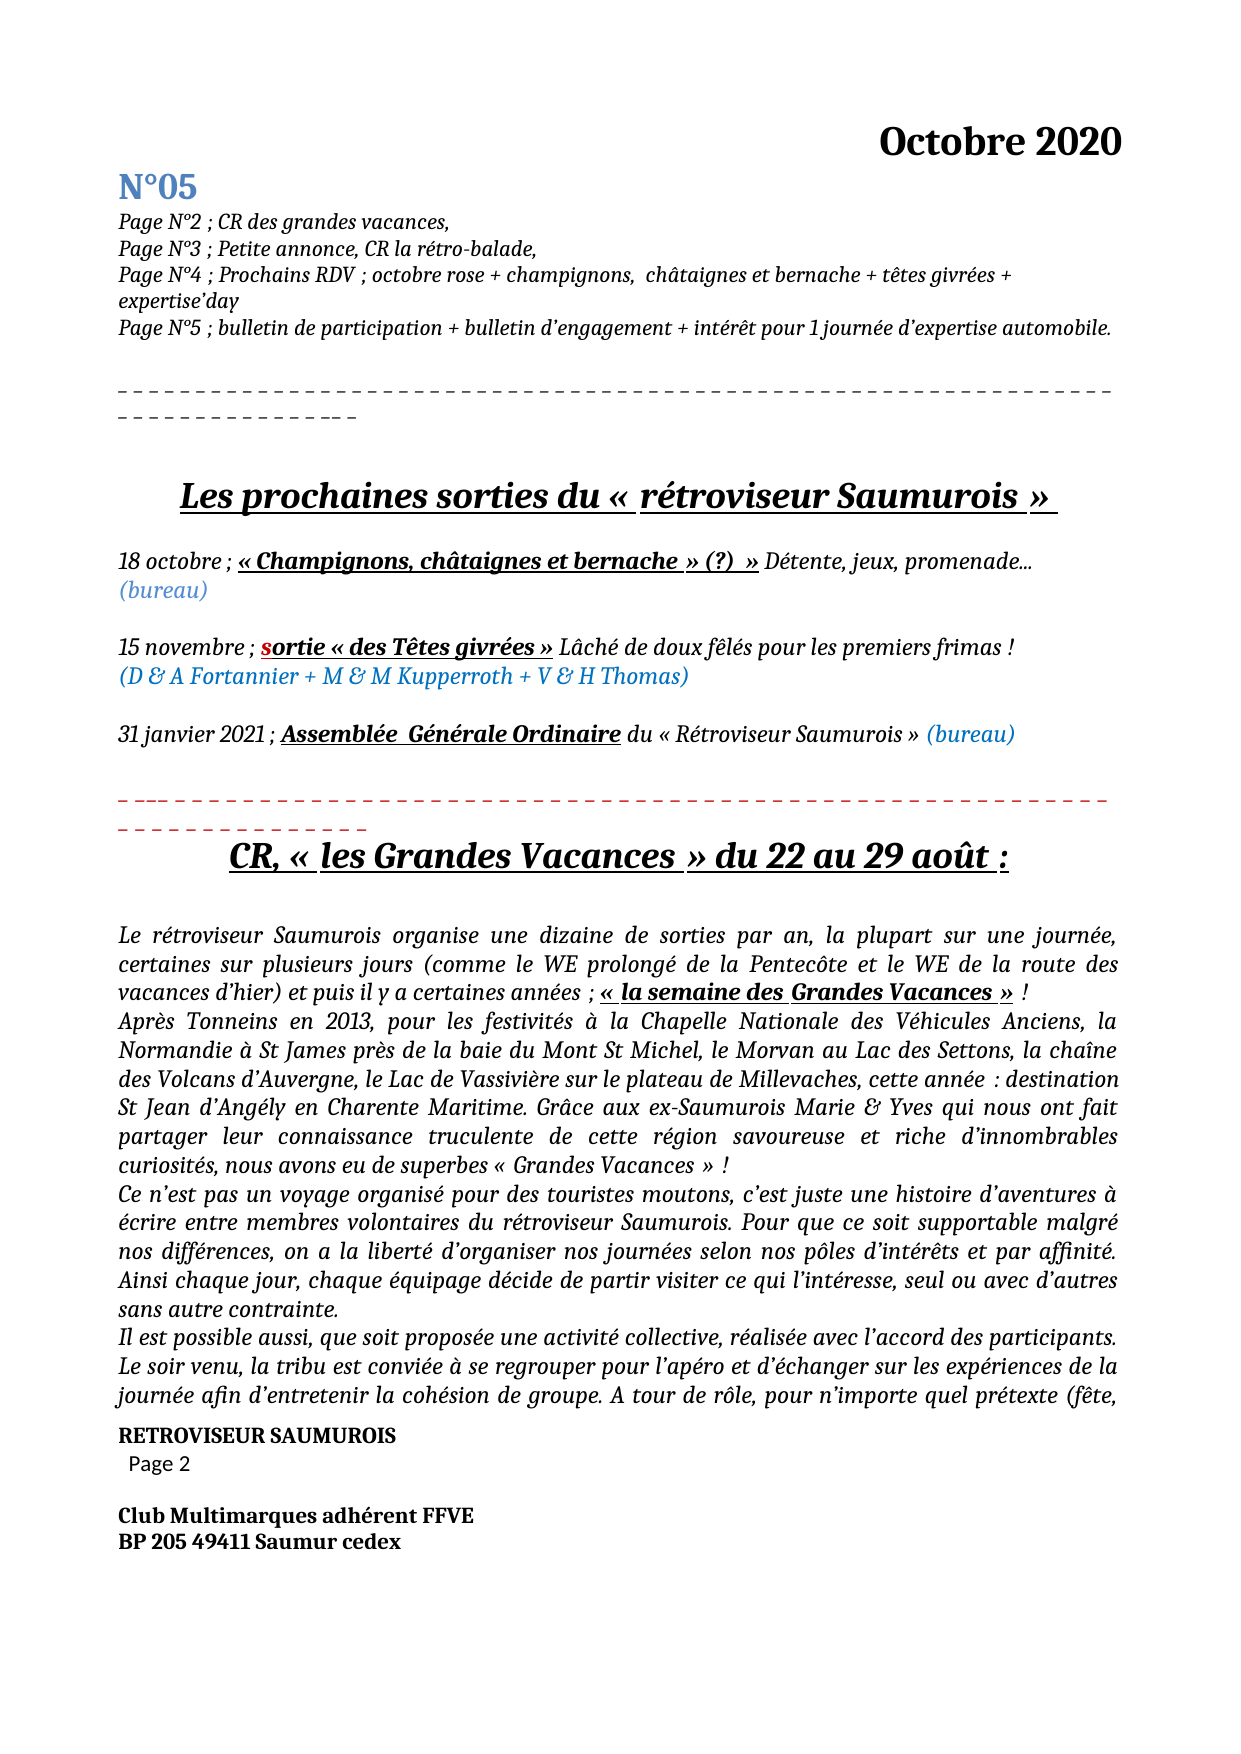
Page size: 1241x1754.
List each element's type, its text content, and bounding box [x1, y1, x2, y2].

text _ ___ _ _ _ _ _ _ _ _ _ _ _ _ _ _ _ _ _ _ _ _ _ _ _ _ _ _ _ _ _ _ _ _ _ _ _ _ _ _ _ _ _ _ _ _ _ _ _ _ _ _ _ _ _ _ _ _ _ _ _ _ _ _ _ _ _ _ _ _ _ _ [118, 777, 1122, 834]
text CR, « les Grandes Vacances » du 22 au 29 août : [118, 834, 1122, 878]
text 31 janvier 2021 ; Assemblée Générale Ordinaire du « Rétroviseur Saumurois » (bureau) [118, 719, 1122, 748]
text (D & A Fortannier + M & M Kupperroth + V & H Thomas) [118, 662, 1122, 691]
text Après Tonneins en 2013, pour les festivités à la Chapelle Nationale des Véhicules Anciens, la Normandie à St James près de la baie du Mont St Michel, le Morvan au Lac des Settons, la chaîne des Volcans d’Auvergne, le Lac de Vassivière sur le plateau de Millevaches, cette année : destination St Jean d’Angély en Charente Maritime. Grâce aux ex-Saumurois Marie & Yves qui nous ont fait partager leur connaissance truculente de cette région savoureuse et riche d’innombrables curiosités, nous avons eu de superbes « Grandes Vacances » ! [118, 1007, 1122, 1179]
text Page N°4 ; Prochains RDV ; octobre rose + champignons, châtaignes et bernache + têtes givrées + expertise’day [118, 262, 1122, 314]
text Les prochaines sorties du « rétroviseur Saumurois » [118, 475, 1122, 518]
text Page N°2 ; CR des grandes vacances, [118, 209, 1122, 236]
text 15 novembre ; sortie « des Têtes givrées » Lâché de doux fêlés pour les premiers frimas ! [118, 633, 1122, 662]
text Page N°5 ; bulletin de participation + bulletin d’engagement + intérêt pour 1 journée d’expertise automobile. [118, 314, 1122, 341]
text Page N°3 ; Petite annonce, CR la rétro-balade, [118, 236, 1122, 262]
text 18 octobre ; « Champignons, châtaignes et bernache » (?) » Détente, jeux, promenade... (bureau) [118, 547, 1122, 604]
text Il est possible aussi, que soit proposée une activité collective, réalisée avec l’accord des participants. Le soir venu, la tribu est conviée à se regrouper pour l’apéro et d’échanger sur les expériences de la journée afin d’entretenir la cohésion de groupe. A tour de rôle, pour n’importe quel prétexte (fête, [118, 1323, 1122, 1409]
text _ _ _ _ _ _ _ _ _ _ _ _ _ _ _ _ _ _ _ _ _ _ _ _ _ _ _ _ _ _ _ _ _ _ _ _ _ _ _ _ _ _ _ _ _ _ _ _ _ _ _ _ _ _ _ _ _ _ _ _ _ _ _ _ _ _ _ _ _ _ _ _ _ _ _ _ _ __ _ [118, 370, 1122, 422]
text Ce n’est pas un voyage organisé pour des touristes moutons, c’est juste une histoire d’aventures à écrire entre membres volontaires du rétroviseur Saumurois. Pour que ce soit supportable malgré nos différences, on a la liberté d’organiser nos journées selon nos pôles d’intérêts et par affinité. Ainsi chaque jour, chaque équipage décide de partir visiter ce qui l’intéresse, seul ou avec d’autres sans autre contrainte. [118, 1179, 1122, 1323]
text Le rétroviseur Saumurois organise une dizaine de sorties par an, la plupart sur une journée, certaines sur plusieurs jours (comme le WE prolongé de la Pentecôte et le WE de la route des vacances d’hier) et puis il y a certaines années ; « la semaine des Grandes Vacances » ! [118, 921, 1122, 1007]
